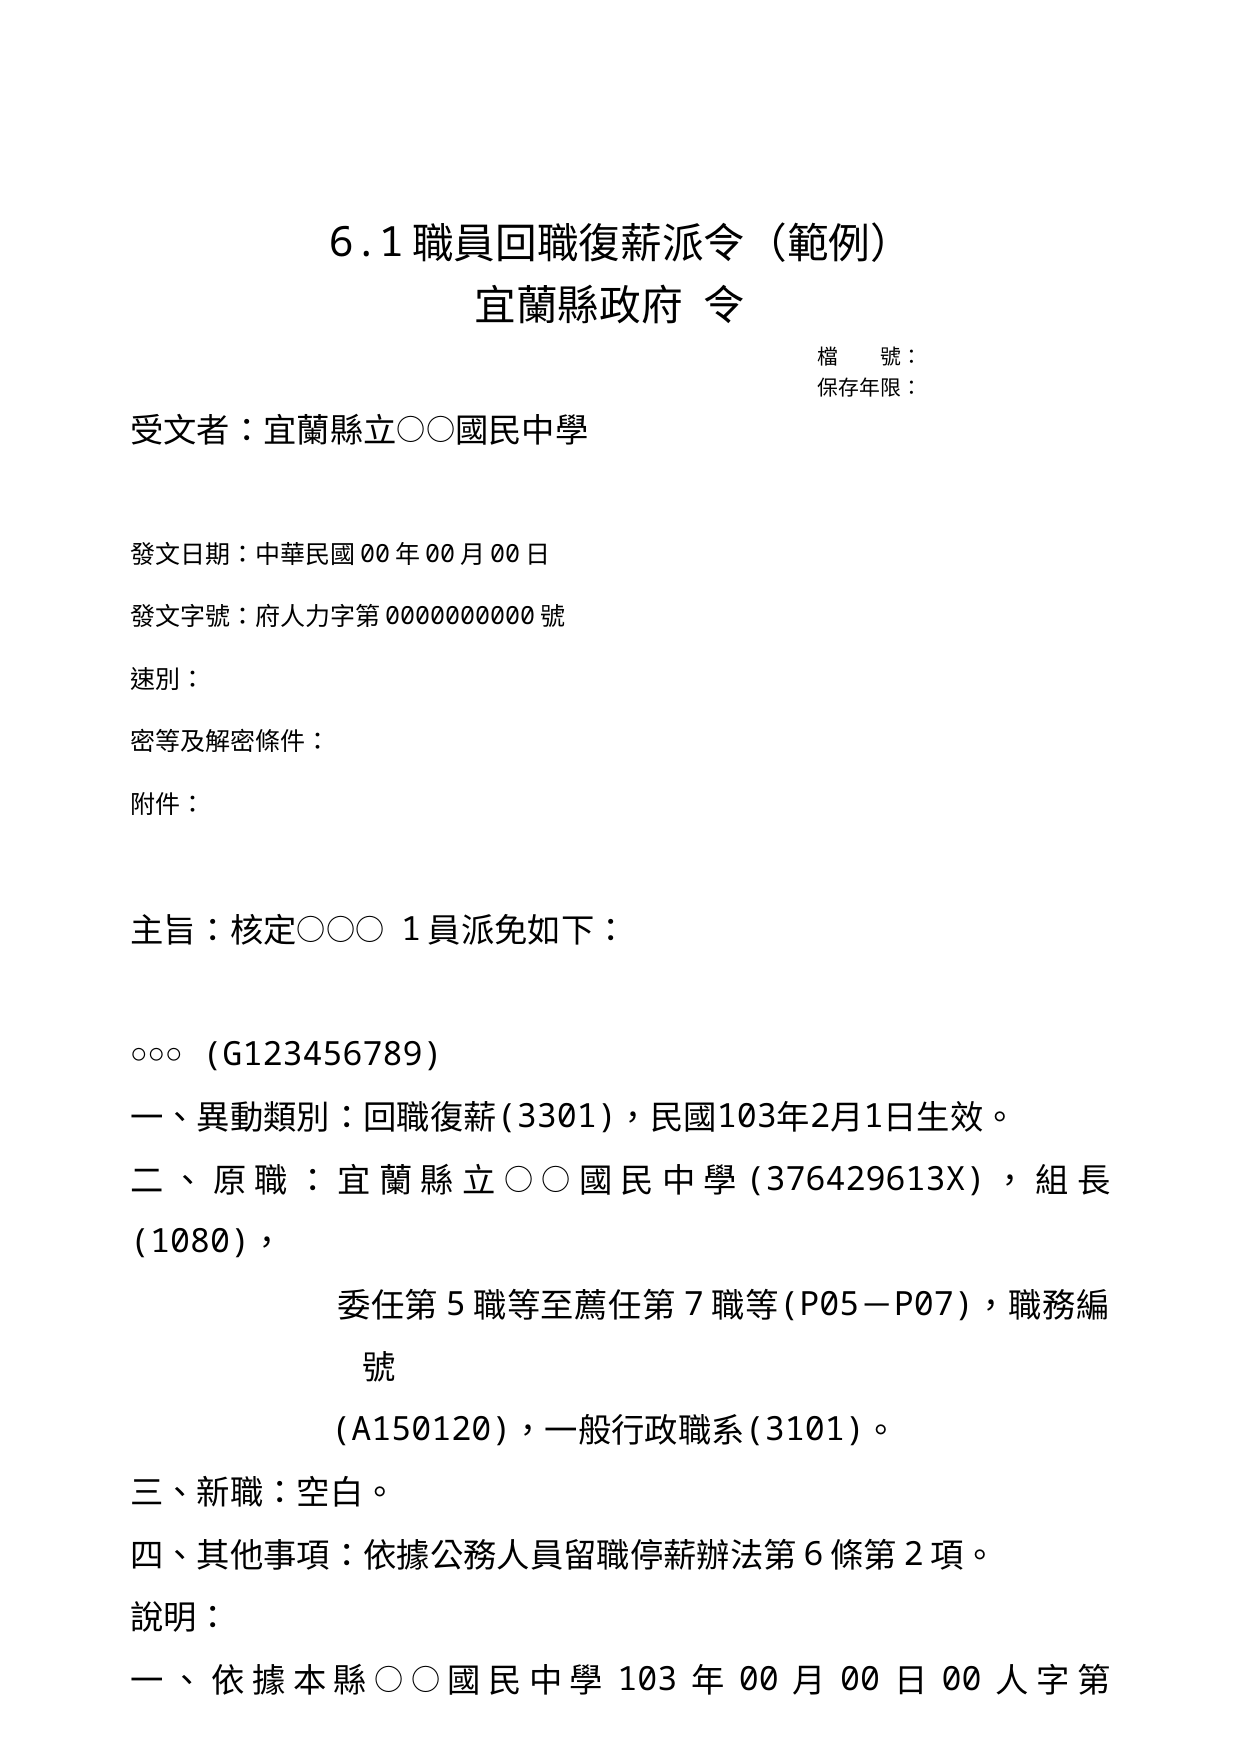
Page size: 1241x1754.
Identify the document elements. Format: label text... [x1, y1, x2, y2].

text 發文日期：中華民國00年00月00日 [130, 511, 1110, 573]
text 一、依據本縣○○國民中學103年00月00日00人字第 [130, 1636, 1110, 1698]
text ○○○ (G123456789) [130, 1011, 1110, 1073]
text 附件： [130, 761, 1110, 823]
text 速別： [130, 636, 1110, 698]
text 四、其他事項：依據公務人員留職停薪辦法第6條第2項。 [130, 1511, 1110, 1573]
text 一、異動類別：回職復薪(3301)，民國103年2月1日生效。 [130, 1073, 1110, 1136]
text 密等及解密條件： [130, 698, 1110, 761]
text 保存年限： [817, 371, 1192, 401]
text 三、新職：空白。 [130, 1448, 1110, 1511]
text 宜蘭縣政府 令 [130, 261, 1110, 323]
text 說明： [130, 1573, 1110, 1636]
text 委任第5職等至薦任第7職等(P05－P07)，職務編號 [191, 1261, 1110, 1386]
text 主旨：核定○○○ 1員派免如下： [130, 886, 1110, 948]
text 發文字號：府人力字第0000000000號 [130, 573, 1110, 636]
text 二、原職：宜蘭縣立○○國民中學(376429613X)，組長(1080)， [130, 1136, 1110, 1261]
text 受文者：宜蘭縣立○○國民中學 [130, 386, 1110, 448]
text 檔 號： [817, 341, 1192, 371]
text (A150120)，一般行政職系(3101)。 [191, 1386, 1110, 1448]
text [817, 401, 1192, 416]
text 6.1職員回職復薪派令（範例） [130, 198, 1110, 261]
